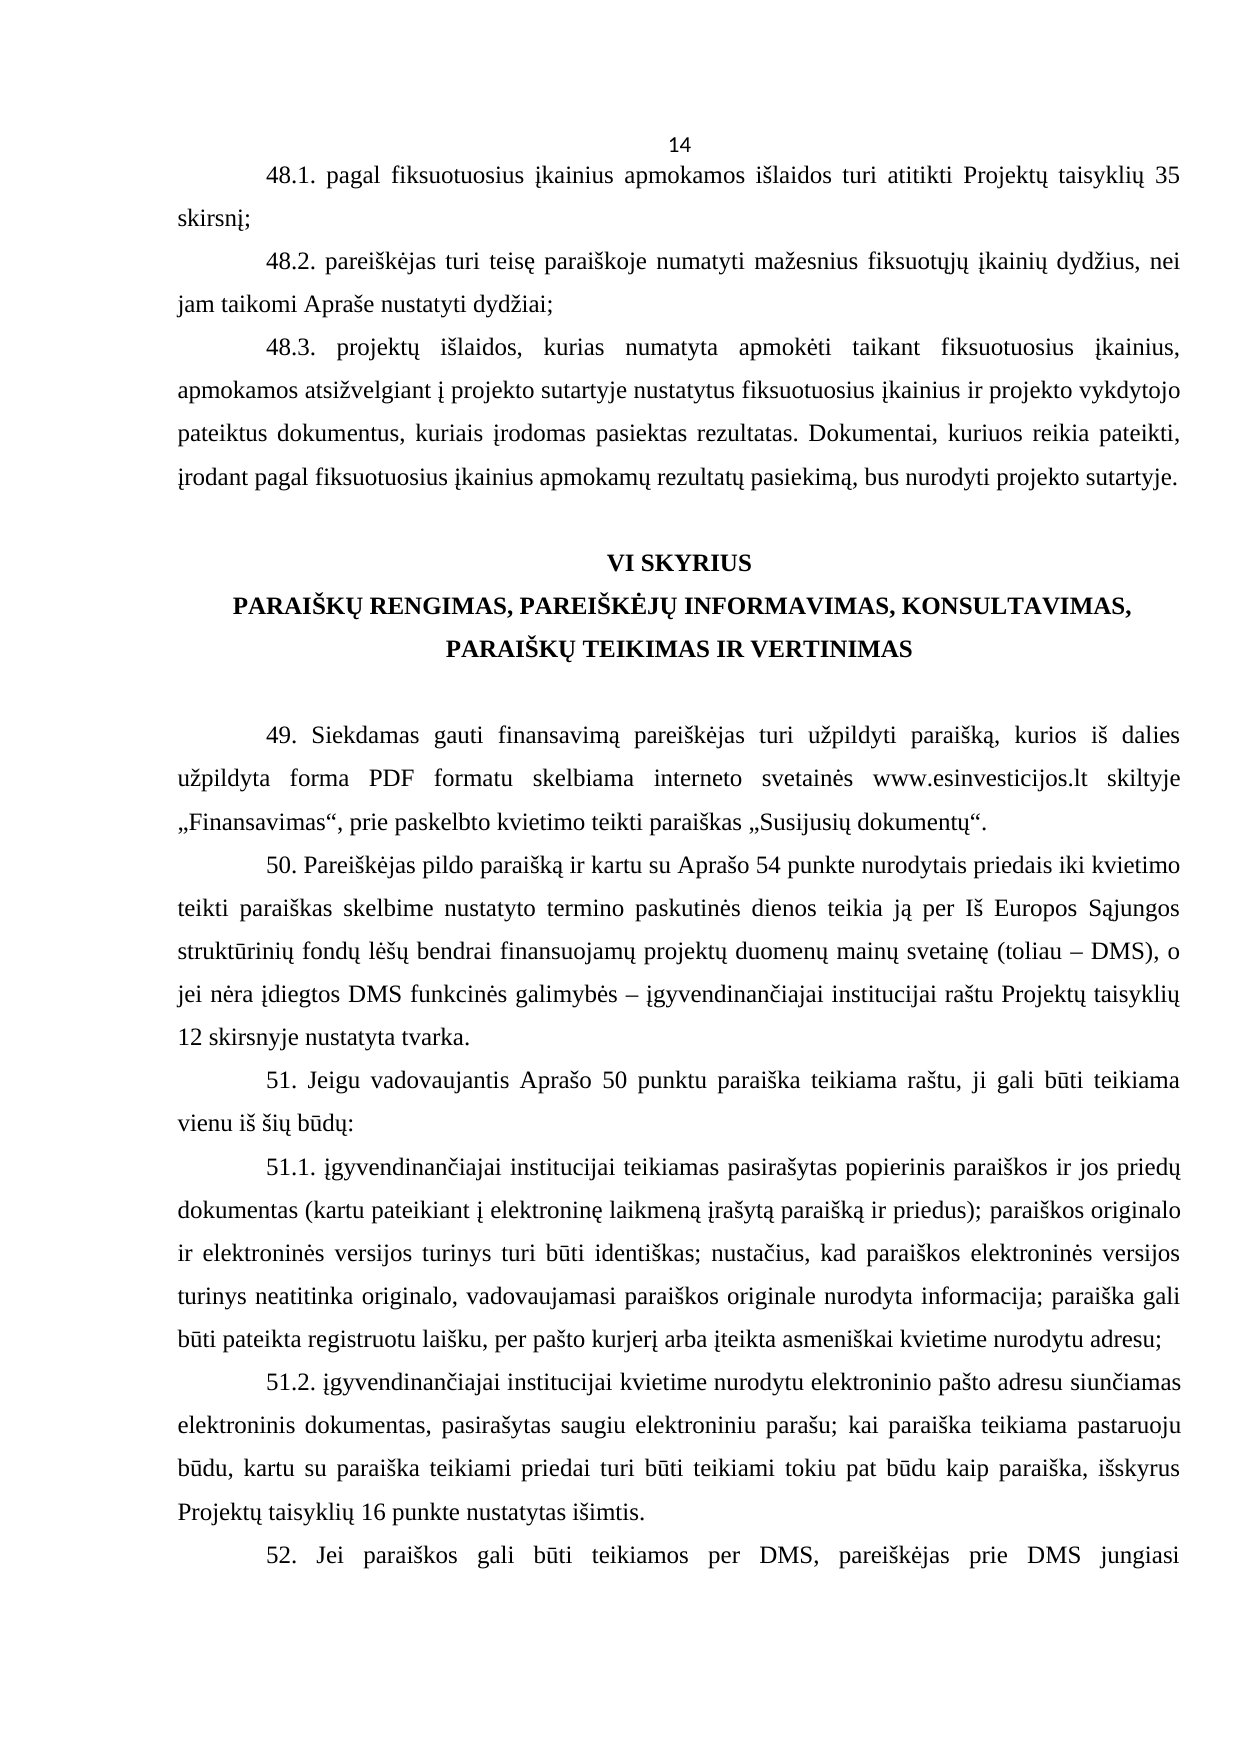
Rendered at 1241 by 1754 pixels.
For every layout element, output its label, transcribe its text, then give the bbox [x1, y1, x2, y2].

text 48.2. pareiškėjas turi teisę paraiškoje numatyti mažesnius fiksuotųjų įkainių dydžius, nei jam taikomi Apraše nustatyti dydžiai; [177, 246, 1181, 318]
text 51.2. įgyvendinančiajai institucijai kvietime nurodytu elektroninio pašto adresu siunčiamas elektroninis dokumentas, pasirašytas saugiu elektroniniu parašu; kai paraiška teikiama pastaruoju būdu, kartu su paraiška teikiami priedai turi būti teikiami tokiu pat būdu kaip paraiška, išskyrus Projektų taisyklių 16 punkte nustatytas išimtis. [177, 1367, 1181, 1525]
text 52. Jei paraiškos gali būti teikiamos per DMS, pareiškėjas prie DMS jungiasi [177, 1540, 1181, 1568]
text 51.1. įgyvendinančiajai institucijai teikiamas pasirašytas popierinis paraiškos ir jos priedų dokumentas (kartu pateikiant į elektroninę laikmeną įrašytą paraišką ir priedus); paraiškos originalo ir elektroninės versijos turinys turi būti identiškas; nustačius, kad paraiškos elektroninės versijos turinys neatitinka originalo, vadovaujamasi paraiškos originale nurodyta informacija; paraiška gali būti pateikta registruotu laišku, per pašto kurjerį arba įteikta asmeniškai kvietime nurodytu adresu; [177, 1152, 1181, 1353]
text 50. Pareiškėjas pildo paraišką ir kartu su Aprašo 54 punkte nurodytais priedais iki kvietimo teikti paraiškas skelbime nustatyto termino paskutinės dienos teikia ją per Iš Europos Sąjungos struktūrinių fondų lėšų bendrai finansuojamų projektų duomenų mainų svetainę (toliau – DMS), o jei nėra įdiegtos DMS funkcinės galimybės – įgyvendinančiajai institucijai raštu Projektų taisyklių 12 skirsnyje nustatyta tvarka. [177, 850, 1181, 1051]
text PARAIŠKŲ RENGIMAS, PAREIŠKĖJŲ INFORMAVIMAS, KONSULTAVIMAS, PARAIŠKŲ TEIKIMAS IR VERTINIMAS [177, 591, 1181, 663]
text VI SKYRIUS [177, 548, 1181, 577]
text 49. Siekdamas gauti finansavimą pareiškėjas turi užpildyti paraišką, kurios iš dalies užpildyta forma PDF formatu skelbiama interneto svetainės www.esinvesticijos.lt skiltyje „Finansavimas“, prie paskelbto kvietimo teikti paraiškas „Susijusių dokumentų“. [177, 720, 1181, 835]
text 48.3. projektų išlaidos, kurias numatyta apmokėti taikant fiksuotuosius įkainius, apmokamos atsižvelgiant į projekto sutartyje nustatytus fiksuotuosius įkainius ir projekto vykdytojo pateiktus dokumentus, kuriais įrodomas pasiektas rezultatas. Dokumentai, kuriuos reikia pateikti, įrodant pagal fiksuotuosius įkainius apmokamų rezultatų pasiekimą, bus nurodyti projekto sutartyje. [177, 332, 1181, 490]
text 51. Jeigu vadovaujantis Aprašo 50 punktu paraiška teikiama raštu, ji gali būti teikiama vienu iš šių būdų: [177, 1065, 1181, 1137]
text 48.1. pagal fiksuotuosius įkainius apmokamos išlaidos turi atitikti Projektų taisyklių 35 skirsnį; [177, 160, 1181, 232]
